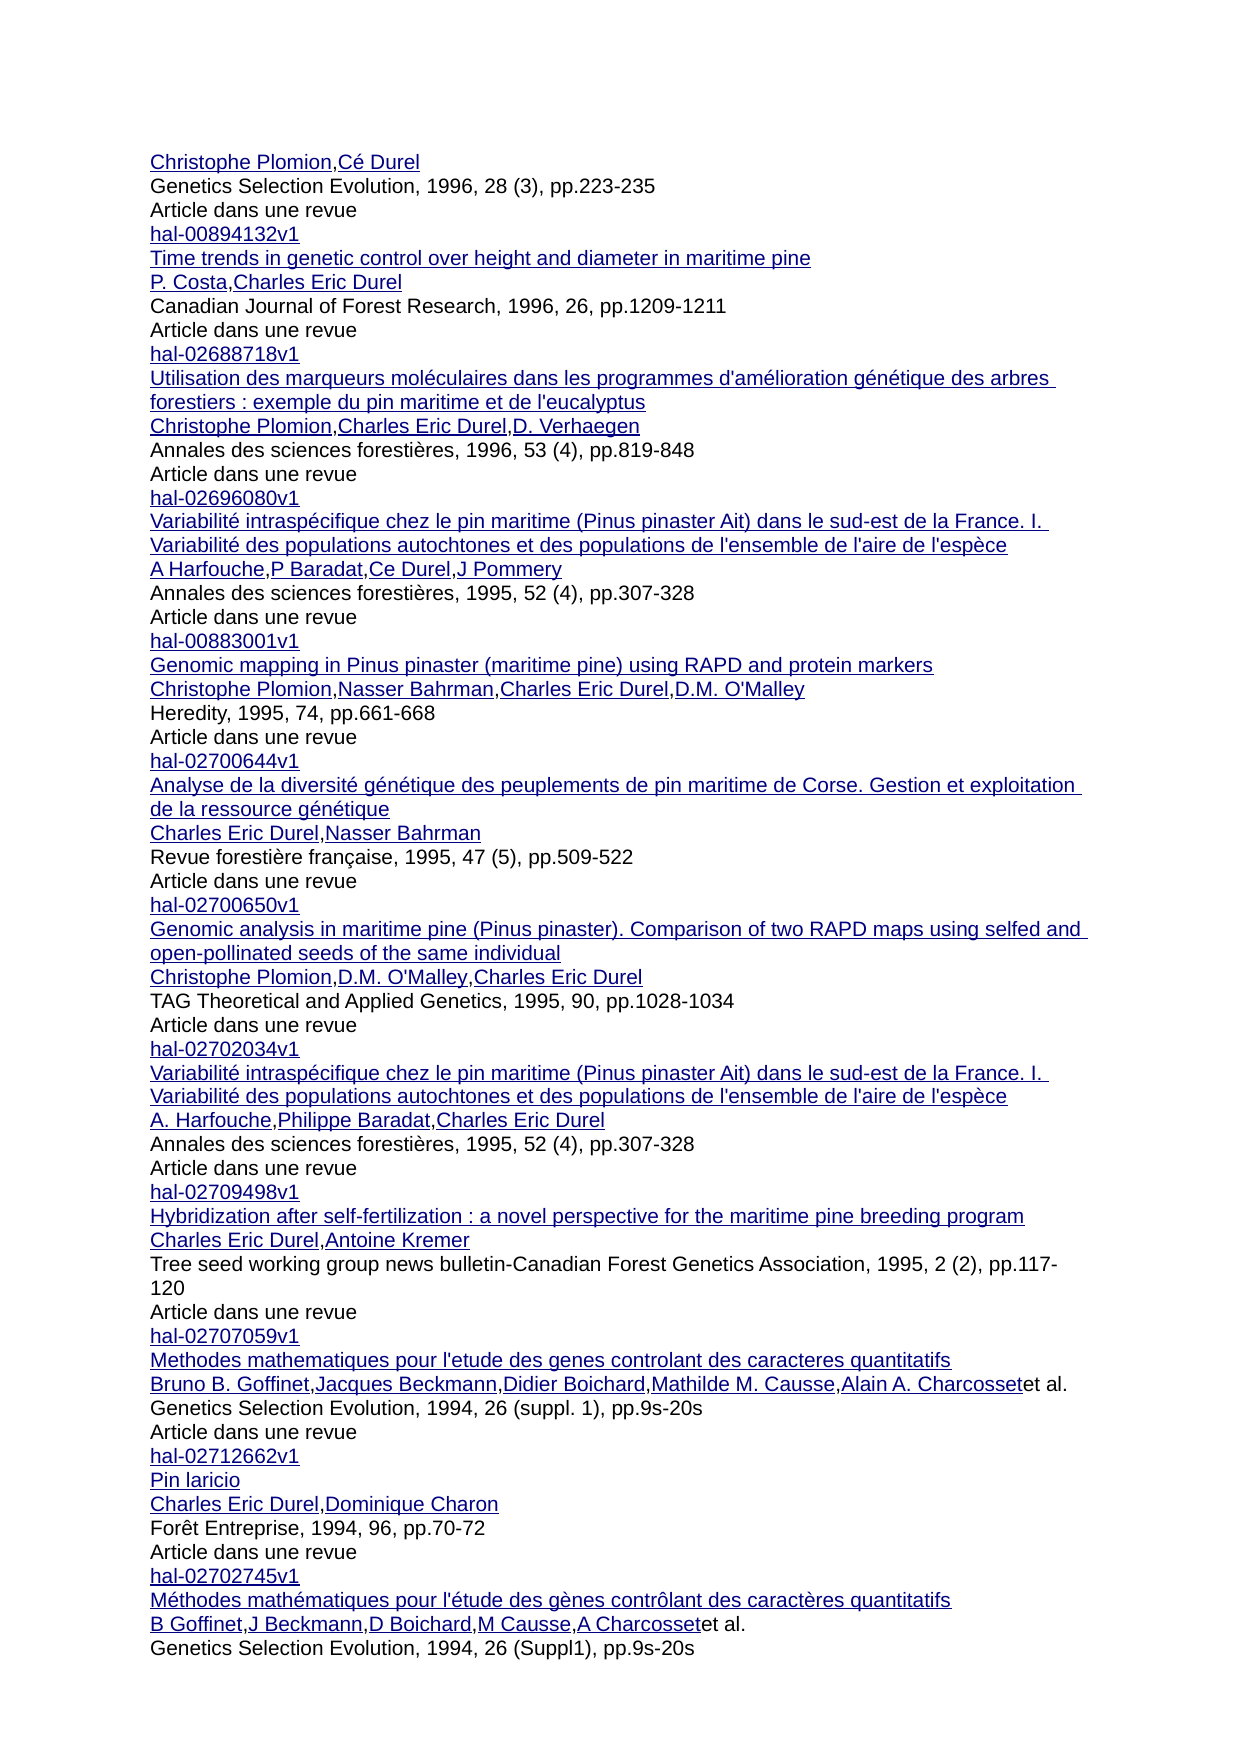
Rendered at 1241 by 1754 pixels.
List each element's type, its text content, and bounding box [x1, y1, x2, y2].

table_cell Time trends in genetic control over height and diameter in maritime pine P. Costa,Charles Eric Durel Canadian Journal of Forest Research, 1996, 26, pp.1209-1211 Article dans une revue hal-02688718v1 [150, 246, 1090, 366]
table_cell Analyse de la diversité génétique des peuplements de pin maritime de Corse. Gestion et exploitation de la ressource génétique Charles Eric Durel,Nasser Bahrman Revue forestière française, 1995, 47 (5), pp.509-522 Article dans une revue hal-02700650v1 [150, 773, 1090, 917]
table_cell Methodes mathematiques pour l'etude des genes controlant des caracteres quantitatifs Bruno B. Goffinet,Jacques Beckmann,Didier Boichard,Mathilde M. Causse,Alain A. Charcossetet al. Genetics Selection Evolution, 1994, 26 (suppl. 1), pp.9s-20s Article dans une revue hal-02712662v1 [150, 1348, 1090, 1468]
table_cell Variabilité intraspécifique chez le pin maritime (Pinus pinaster Ait) dans le sud-est de la France. I. Variabilité des populations autochtones et des populations de l'ensemble de l'aire de l'espèce A Harfouche,P Baradat,Ce Durel,J Pommery Annales des sciences forestières, 1995, 52 (4), pp.307-328 Article dans une revue hal-00883001v1 [150, 509, 1090, 653]
table_cell Christophe Plomion,Cé Durel Genetics Selection Evolution, 1996, 28 (3), pp.223-235 Article dans une revue hal-00894132v1 [150, 150, 1090, 246]
table_cell Hybridization after self-fertilization : a novel perspective for the maritime pine breeding program Charles Eric Durel,Antoine Kremer Tree seed working group news bulletin-Canadian Forest Genetics Association, 1995, 2 (2), pp.117-120 Article dans une revue hal-02707059v1 [150, 1204, 1090, 1348]
table_cell Méthodes mathématiques pour l'étude des gènes contrôlant des caractères quantitatifs B Goffinet,J Beckmann,D Boichard,M Causse,A Charcossetet al. Genetics Selection Evolution, 1994, 26 (Suppl1), pp.9s-20s [150, 1588, 1090, 1659]
table_cell Variabilité intraspécifique chez le pin maritime (Pinus pinaster Ait) dans le sud-est de la France. I. Variabilité des populations autochtones et des populations de l'ensemble de l'aire de l'espèce A. Harfouche,Philippe Baradat,Charles Eric Durel Annales des sciences forestières, 1995, 52 (4), pp.307-328 Article dans une revue hal-02709498v1 [150, 1060, 1090, 1204]
table_cell Pin laricio Charles Eric Durel,Dominique Charon Forêt Entreprise, 1994, 96, pp.70-72 Article dans une revue hal-02702745v1 [150, 1468, 1090, 1587]
table_cell Genomic analysis in maritime pine (Pinus pinaster). Comparison of two RAPD maps using selfed and open-pollinated seeds of the same individual Christophe Plomion,D.M. O'Malley,Charles Eric Durel TAG Theoretical and Applied Genetics, 1995, 90, pp.1028-1034 Article dans une revue hal-02702034v1 [150, 917, 1090, 1060]
table_cell Genomic mapping in Pinus pinaster (maritime pine) using RAPD and protein markers Christophe Plomion,Nasser Bahrman,Charles Eric Durel,D.M. O'Malley Heredity, 1995, 74, pp.661-668 Article dans une revue hal-02700644v1 [150, 653, 1090, 773]
table_cell Utilisation des marqueurs moléculaires dans les programmes d'amélioration génétique des arbres forestiers : exemple du pin maritime et de l'eucalyptus Christophe Plomion,Charles Eric Durel,D. Verhaegen Annales des sciences forestières, 1996, 53 (4), pp.819-848 Article dans une revue hal-02696080v1 [150, 366, 1090, 509]
